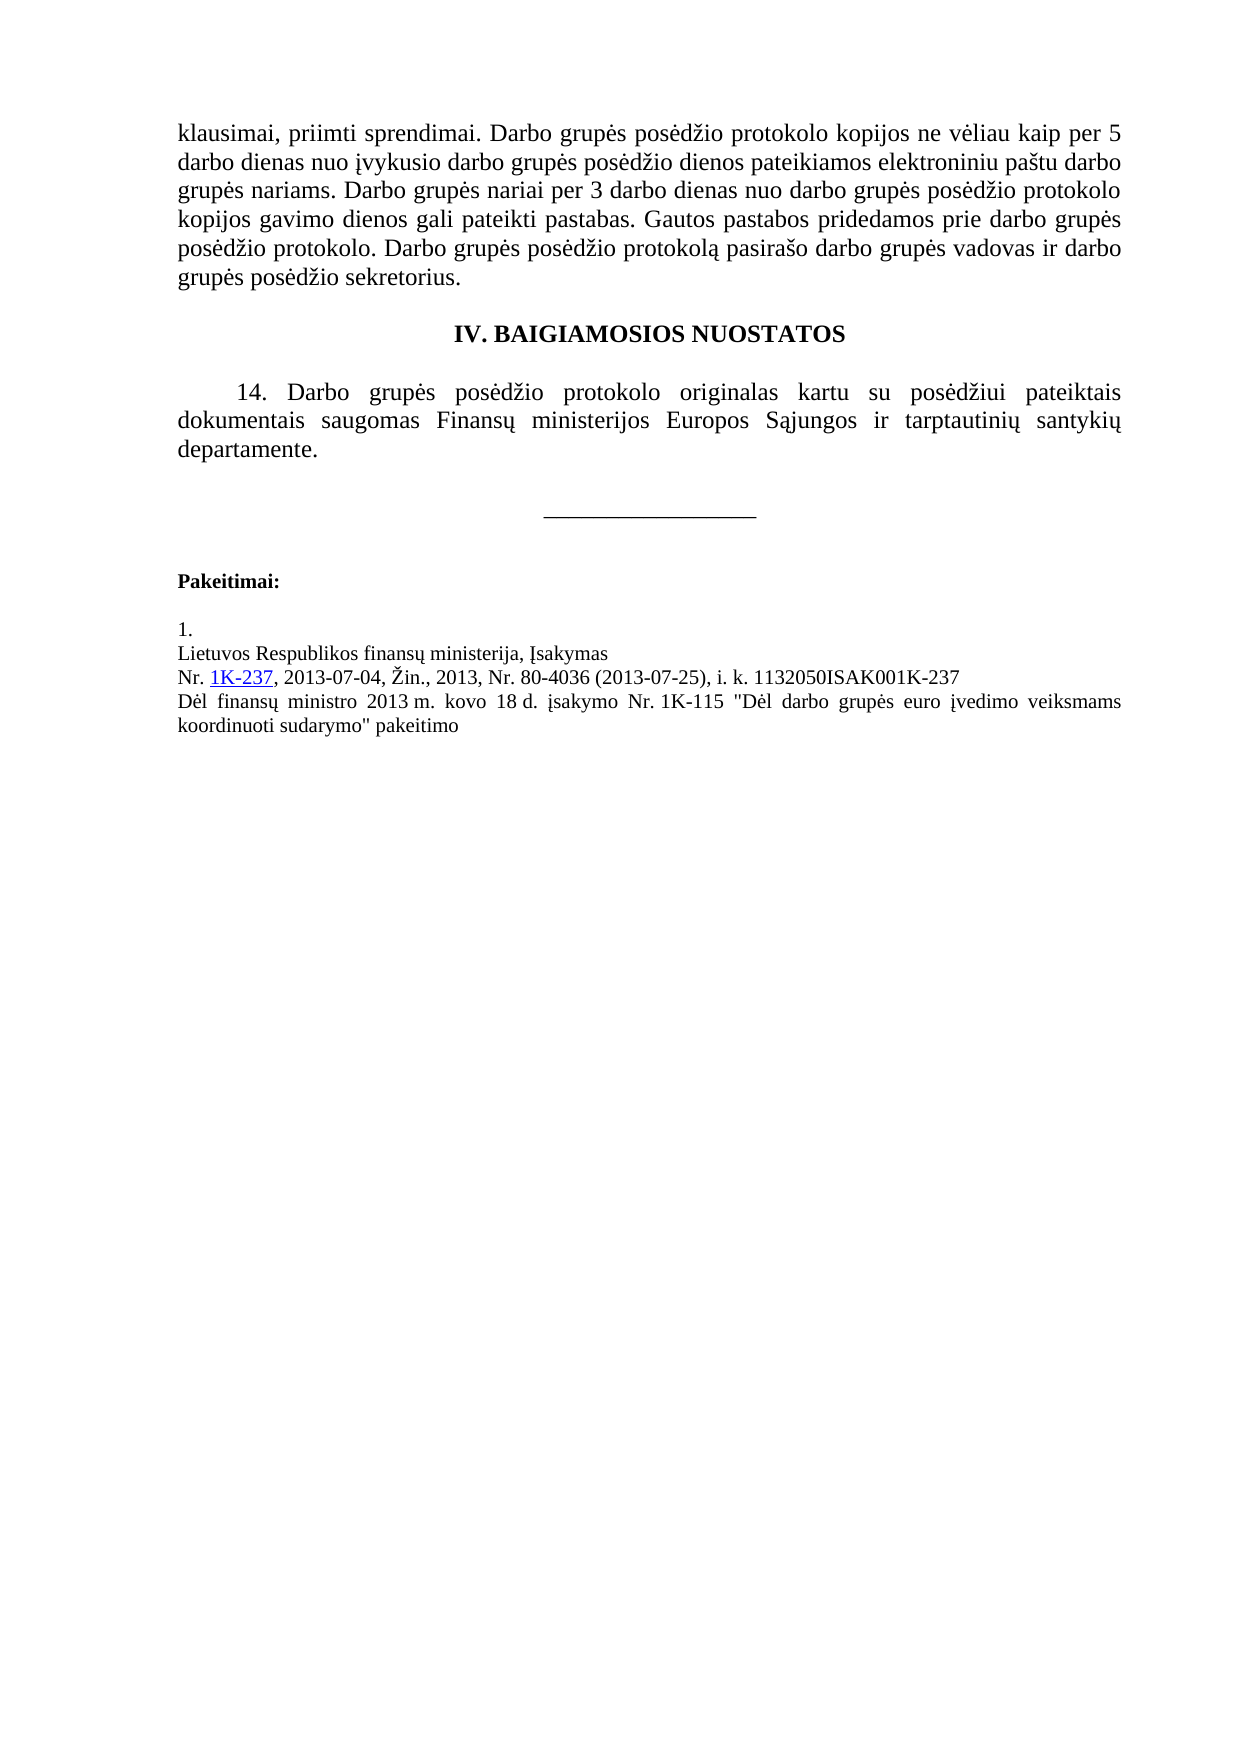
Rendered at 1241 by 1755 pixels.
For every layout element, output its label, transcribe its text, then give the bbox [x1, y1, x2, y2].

text klausimai, priimti sprendimai. Darbo grupės posėdžio protokolo kopijos ne vėliau kaip per 5 darbo dienas nuo įvykusio darbo grupės posėdžio dienos pateikiamos elektroniniu paštu darbo grupės nariams. Darbo grupės nariai per 3 darbo dienas nuo darbo grupės posėdžio protokolo kopijos gavimo dienos gali pateikti pastabas. Gautos pastabos pridedamos prie darbo grupės posėdžio protokolo. Darbo grupės posėdžio protokolą pasirašo darbo grupės vadovas ir darbo grupės posėdžio sekretorius. [177, 118, 1122, 291]
text _________________ [177, 492, 1122, 521]
text Lietuvos Respublikos finansų ministerija, Įsakymas [177, 641, 1122, 665]
text IV. BAIGIAMOSIOS NUOSTATOS [177, 319, 1122, 348]
text 14. Darbo grupės posėdžio protokolo originalas kartu su posėdžiui pateiktais dokumentais saugomas Finansų ministerijos Europos Sąjungos ir tarptautinių santykių departamente. [177, 377, 1122, 463]
text Nr. 1K-237, 2013-07-04, Žin., 2013, Nr. 80-4036 (2013-07-25), i. k. 1132050ISAK001K-237 [177, 665, 1122, 689]
text Dėl finansų ministro 2013 m. kovo 18 d. įsakymo Nr. 1K-115 "Dėl darbo grupės euro įvedimo veiksmams koordinuoti sudarymo" pakeitimo [177, 689, 1122, 737]
text 1. [177, 617, 1122, 641]
text Pakeitimai: [177, 569, 1122, 593]
